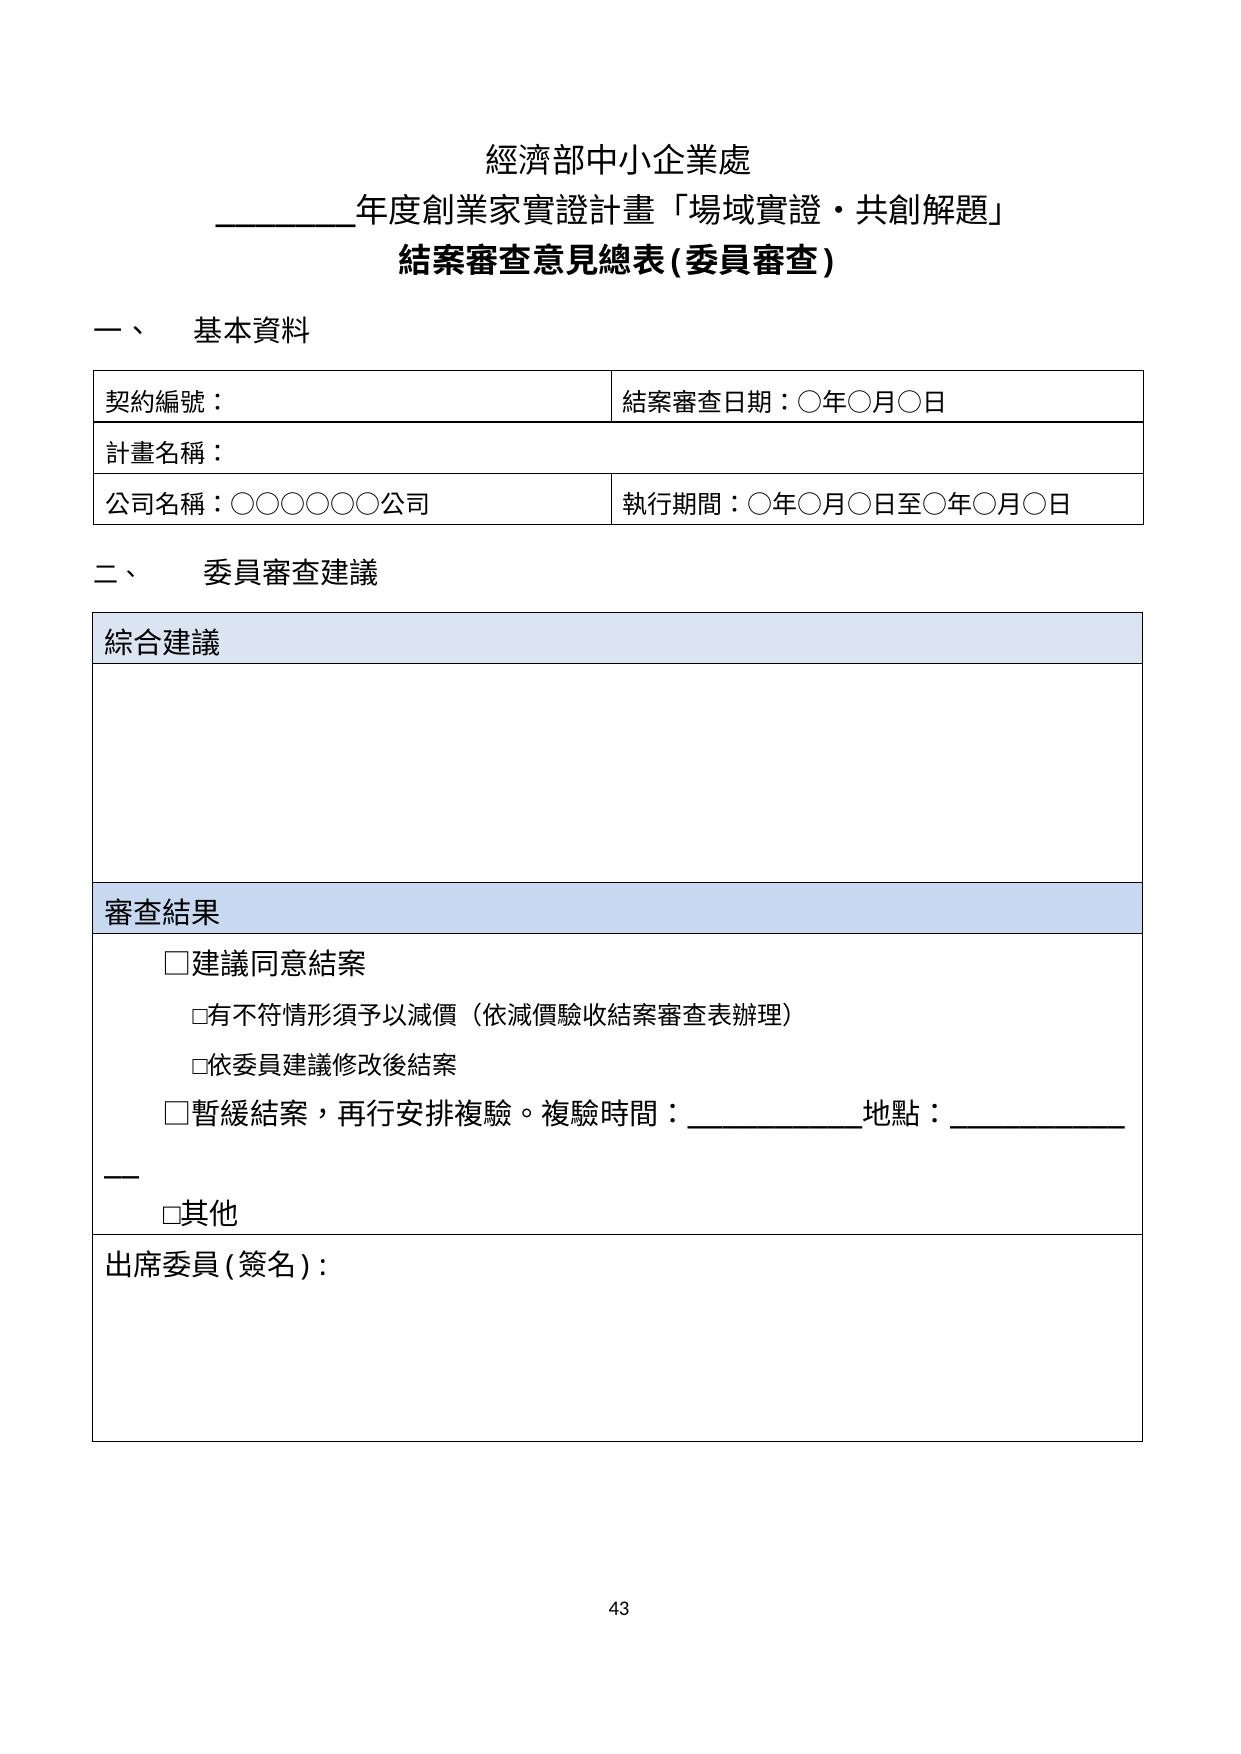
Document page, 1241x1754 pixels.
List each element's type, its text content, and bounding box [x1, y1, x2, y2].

text _______年度創業家實證計畫「場域實證‧共創解題」 [94, 183, 1144, 233]
list 基本資料 [94, 302, 1144, 352]
table_cell 執行期間：○年○月○日至○年○月○日 [612, 474, 1143, 523]
text 結案審查意見總表(委員審查) [94, 233, 1144, 283]
table_cell □建議同意結案 □有不符情形須予以減價（依減價驗收結案審查表辦理） □依委員建議修改後結案 □暫緩結案，再行安排複驗。複驗時間：__________地點：____________ □其他 [93, 934, 1142, 1234]
table_header 契約編號： [94, 371, 611, 421]
table_cell 公司名稱：○○○○○○公司 [94, 474, 611, 523]
table_cell [93, 664, 1142, 882]
list 委員審查建議 [94, 543, 1144, 593]
table_cell 出席委員(簽名): [93, 1235, 1142, 1441]
table_cell 計畫名稱： [94, 423, 1143, 472]
table_cell 審查結果 [93, 883, 1142, 933]
table_header 綜合建議 [93, 613, 1142, 663]
table_header 結案審查日期：○年○月○日 [612, 371, 1143, 421]
text 經濟部中小企業處 [94, 133, 1144, 183]
